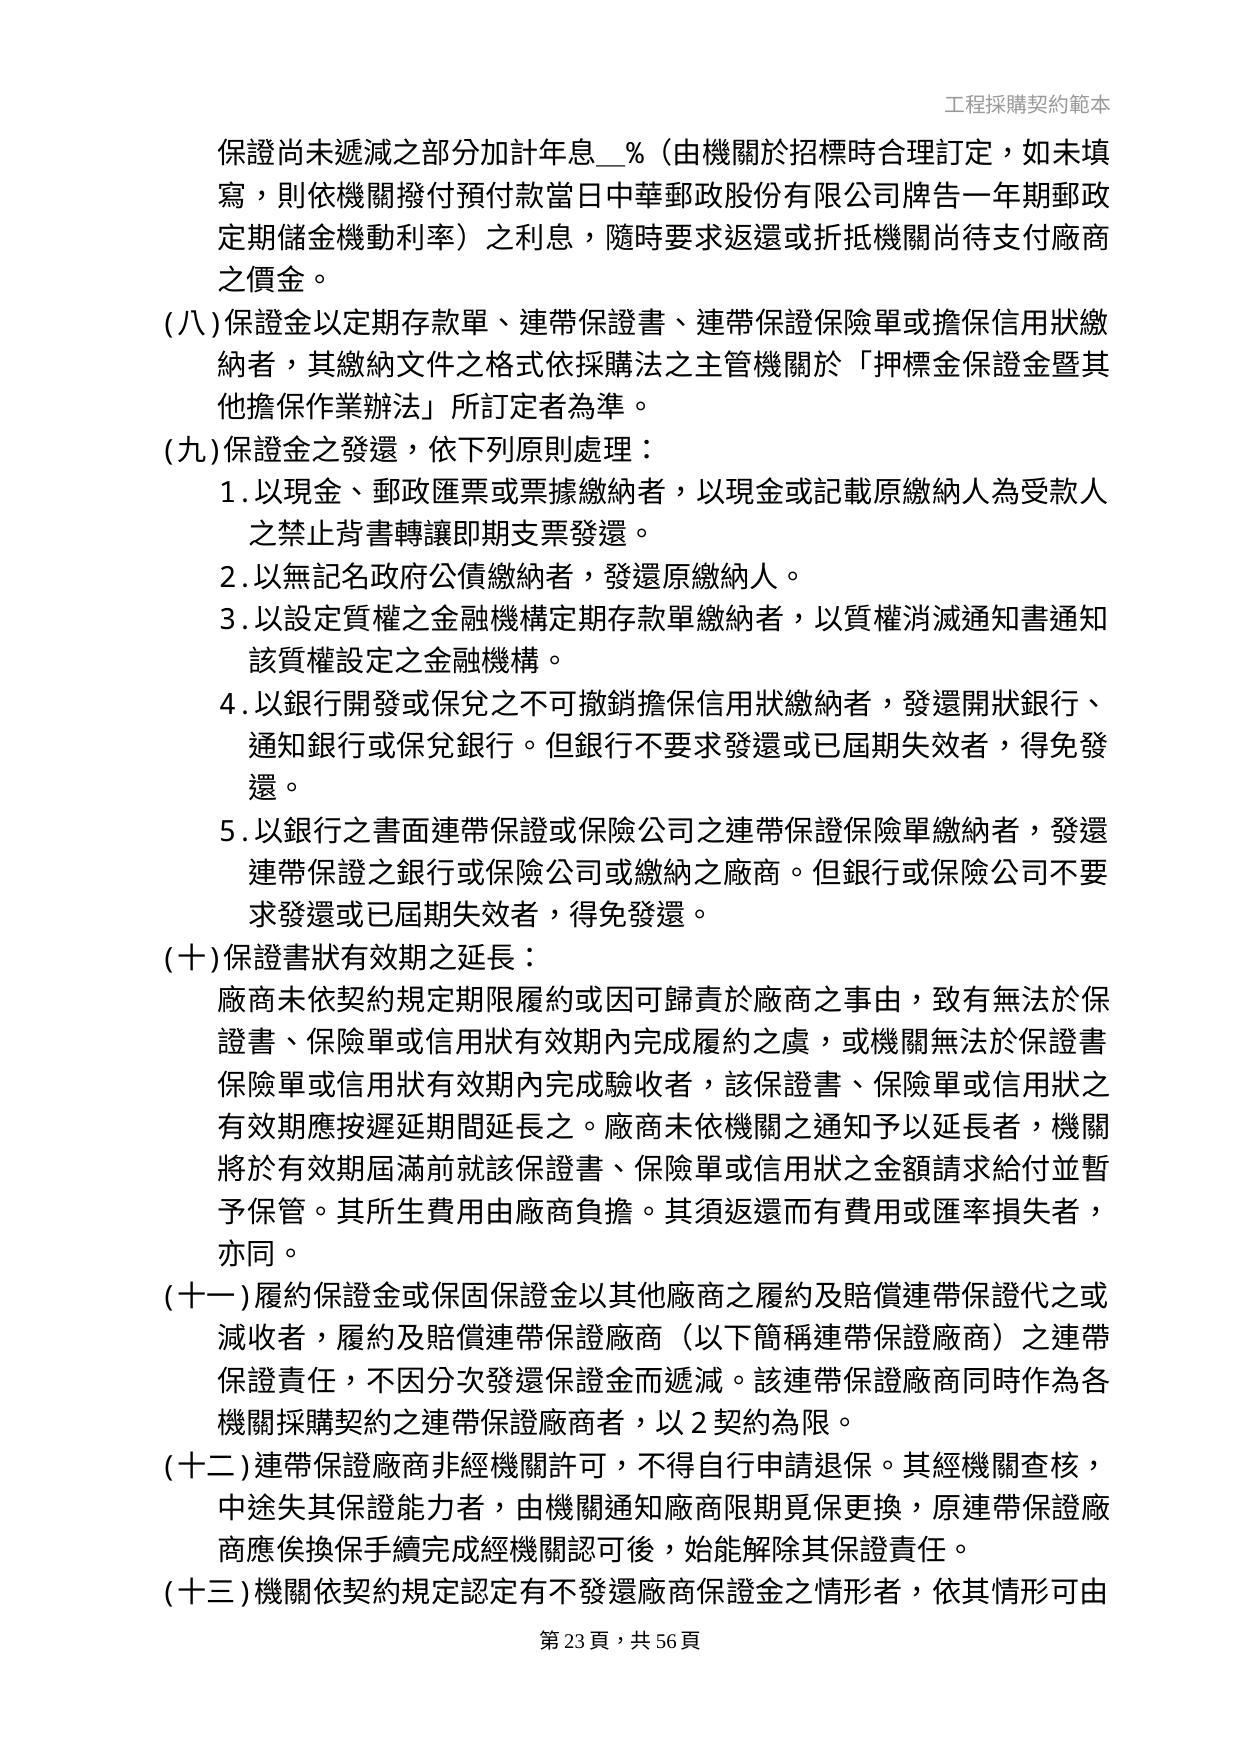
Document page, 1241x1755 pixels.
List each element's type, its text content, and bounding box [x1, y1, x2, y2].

text (十一)履約保證金或保固保證金以其他廠商之履約及賠償連帶保證代之或減收者，履約及賠償連帶保證廠商（以下簡稱連帶保證廠商）之連帶保證責任，不因分次發還保證金而遞減。該連帶保證廠商同時作為各機關採購契約之連帶保證廠商者，以2契約為限。 [159, 1273, 1110, 1442]
text 2.以無記名政府公債繳納者，發還原繳納人。 [218, 553, 1110, 596]
text 3.以設定質權之金融機構定期存款單繳納者，以質權消滅通知書通知該質權設定之金融機構。 [218, 596, 1110, 680]
text 廠商未依契約規定期限履約或因可歸責於廠商之事由，致有無法於保證書、保險單或信用狀有效期內完成履約之虞，或機關無法於保證書、保險單或信用狀有效期內完成驗收者，該保證書、保險單或信用狀之有效期應按遲延期間延長之。廠商未依機關之通知予以延長者，機關將於有效期屆滿前就該保證書、保險單或信用狀之金額請求給付並暫予保管。其所生費用由廠商負擔。其須返還而有費用或匯率損失者，亦同。 [217, 977, 1110, 1273]
text (九)保證金之發還，依下列原則處理： [159, 426, 1110, 468]
text 保證尚未遞減之部分加計年息＿%（由機關於招標時合理訂定，如未填寫，則依機關撥付預付款當日中華郵政股份有限公司牌告一年期郵政定期儲金機動利率）之利息，隨時要求返還或折抵機關尚待支付廠商之價金。 [159, 130, 1110, 299]
text (十二)連帶保證廠商非經機關許可，不得自行申請退保。其經機關查核，中途失其保證能力者，由機關通知廠商限期覓保更換，原連帶保證廠商應俟換保手續完成經機關認可後，始能解除其保證責任。 [159, 1442, 1110, 1569]
text (十)保證書狀有效期之延長： [159, 934, 1110, 977]
text 4.以銀行開發或保兌之不可撤銷擔保信用狀繳納者，發還開狀銀行、通知銀行或保兌銀行。但銀行不要求發還或已屆期失效者，得免發還。 [218, 680, 1110, 807]
text (八)保證金以定期存款單、連帶保證書、連帶保證保險單或擔保信用狀繳納者，其繳納文件之格式依採購法之主管機關於「押標金保證金暨其他擔保作業辦法」所訂定者為準。 [159, 299, 1110, 426]
text 5.以銀行之書面連帶保證或保險公司之連帶保證保險單繳納者，發還連帶保證之銀行或保險公司或繳納之廠商。但銀行或保險公司不要求發還或已屆期失效者，得免發還。 [218, 807, 1110, 934]
text (十三)機關依契約規定認定有不發還廠商保證金之情形者，依其情形可由 [159, 1569, 1110, 1611]
text 1.以現金、郵政匯票或票據繳納者，以現金或記載原繳納人為受款人之禁止背書轉讓即期支票發還。 [218, 468, 1110, 553]
